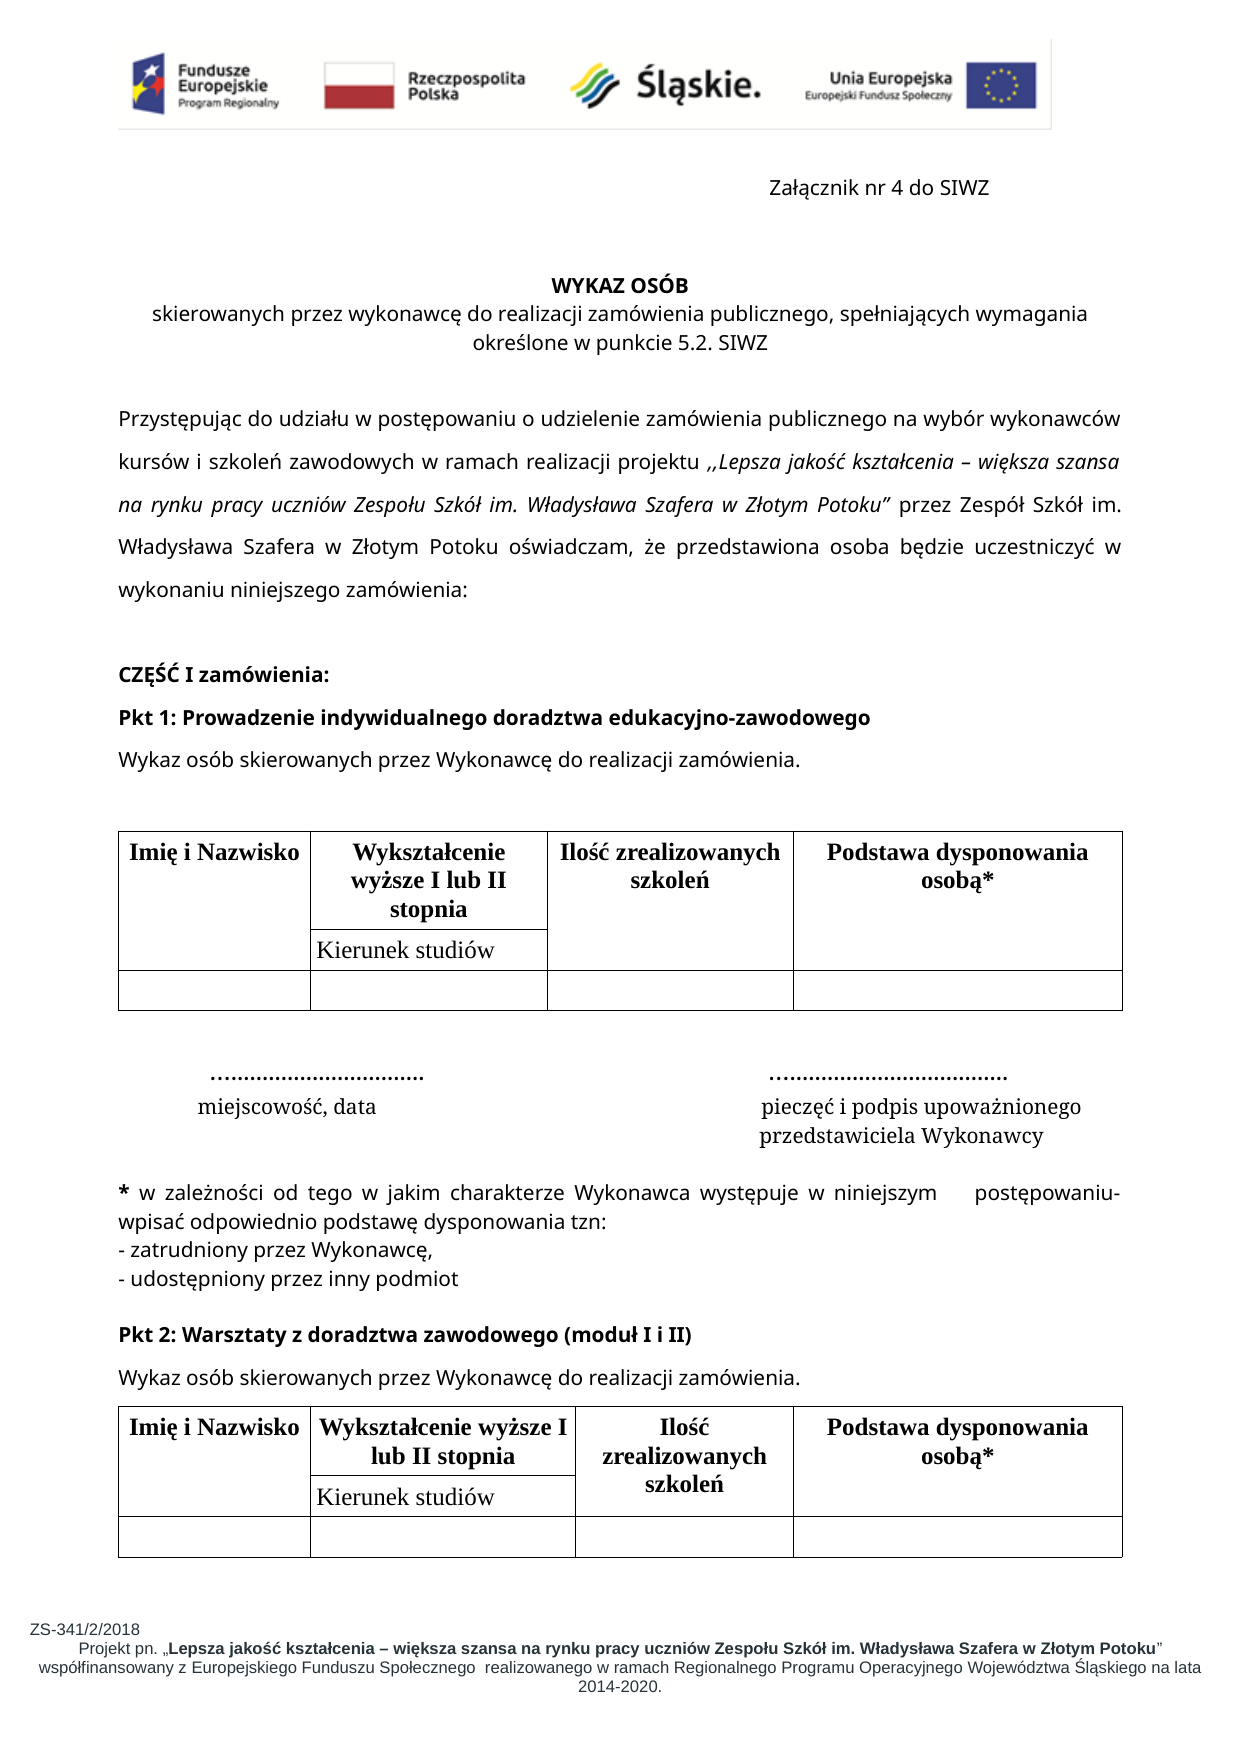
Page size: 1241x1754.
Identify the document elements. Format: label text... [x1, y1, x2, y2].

table_header Podstawa dysponowania osobą* [794, 832, 1122, 969]
text Pkt 2: Warsztaty z doradztwa zawodowego (moduł I i II) [118, 1321, 1122, 1349]
text * w zależności od tego w jakim charakterze Wykonawca występuje w niniejszym postępowaniu- wpisać odpowiednio podstawę dysponowania tzn: [118, 1178, 1122, 1235]
table_cell [311, 1517, 575, 1557]
table_cell Kierunek studiów [311, 1476, 575, 1516]
table_cell [794, 1517, 1122, 1557]
text skierowanych przez wykonawcę do realizacji zamówienia publicznego, spełniających wymagania określone w punkcie 5.2. SIWZ [118, 299, 1122, 356]
text CZĘŚĆ I zamówienia: [118, 660, 1122, 689]
text Załącznik nr 4 do SIWZ [118, 173, 1122, 201]
table_header Ilość zrealizowanych szkoleń [576, 1407, 793, 1516]
table_cell [576, 1517, 793, 1557]
table_cell [119, 1517, 310, 1557]
text - udostępniony przez inny podmiot [118, 1264, 1122, 1292]
table_header Imię i Nazwisko [119, 1407, 310, 1516]
table_header Wykształcenie wyższe I lub II stopnia [311, 832, 547, 929]
text …............................... …................................... [118, 1053, 1122, 1087]
table_header Ilość zrealizowanych szkoleń [548, 832, 793, 969]
text przedstawiciela Wykonawcy [118, 1122, 1122, 1150]
table_header Wykształcenie wyższe I lub II stopnia [311, 1407, 575, 1475]
text Pkt 1: Prowadzenie indywidualnego doradztwa edukacyjno-zawodowego [118, 703, 1122, 731]
table_header Imię i Nazwisko [119, 832, 310, 969]
text Przystępując do udziału w postępowaniu o udzielenie zamówienia publicznego na wybór wykonawców kursów i szkoleń zawodowych w ramach realizacji projektu ,,Lepsza jakość kształcenia – większa szansa na rynku pracy uczniów Zespołu Szkół im. Władysława Szafera w Złotym Potoku” przez Zespół Szkół im. Władysława Szafera w Złotym Potoku oświadczam, że przedstawiona osoba będzie uczestniczyć w wykonaniu niniejszego zamówienia: [118, 404, 1122, 603]
text - zatrudniony przez Wykonawcę, [118, 1235, 1122, 1264]
table_cell Kierunek studiów [311, 930, 547, 969]
text Wykaz osób skierowanych przez Wykonawcę do realizacji zamówienia. [118, 745, 1122, 774]
subtitle WYKAZ OSÓB [118, 271, 1122, 299]
table_cell [548, 971, 793, 1010]
table_header Podstawa dysponowania osobą* [794, 1407, 1122, 1516]
text Wykaz osób skierowanych przez Wykonawcę do realizacji zamówienia. [118, 1363, 1122, 1392]
table_cell [794, 971, 1122, 1010]
table_cell [311, 971, 547, 1010]
table_cell [119, 971, 310, 1010]
text miejscowość, data pieczęć i podpis upoważnionego [118, 1087, 1122, 1122]
